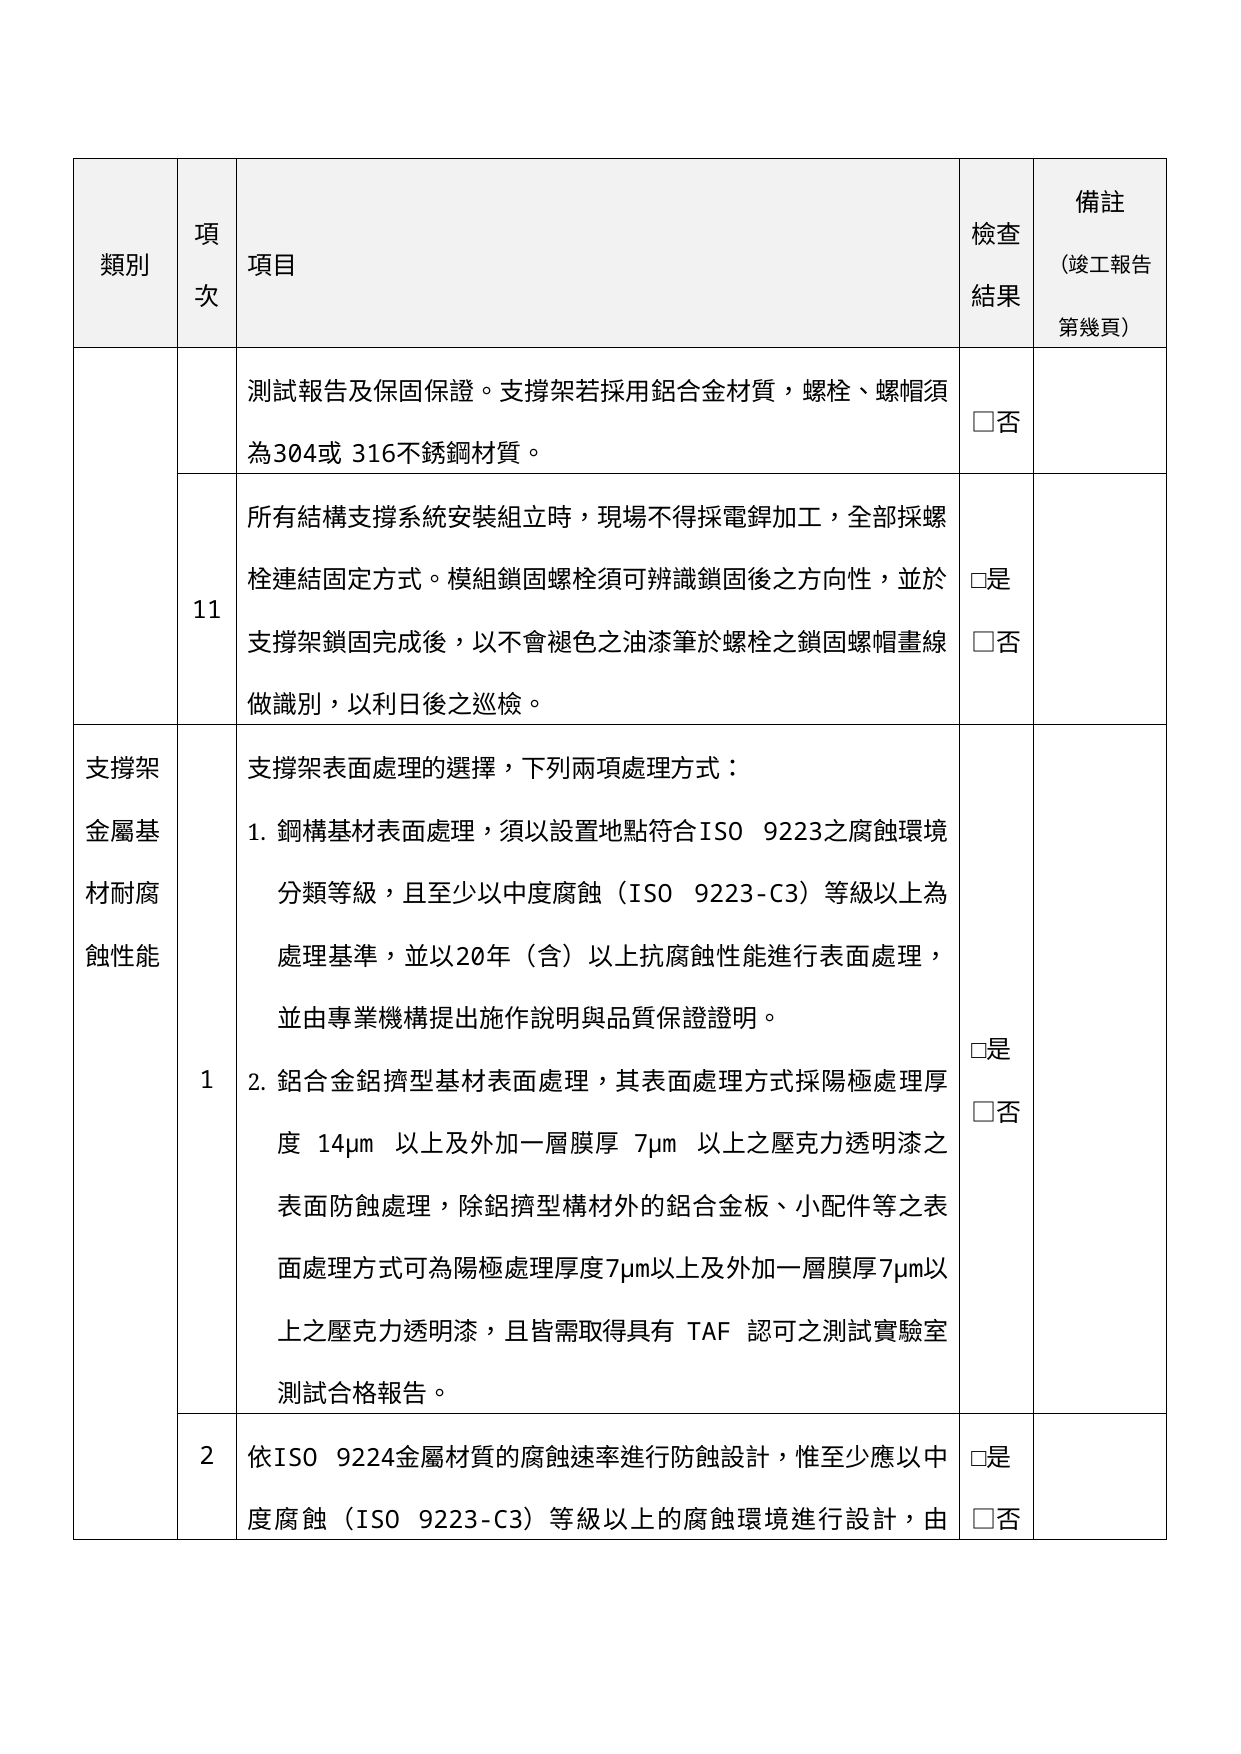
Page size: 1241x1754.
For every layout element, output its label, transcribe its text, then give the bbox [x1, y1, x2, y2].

table_cell 支撐架表面處理的選擇，下列兩項處理方式： 鋼構基材表面處理，須以設置地點符合ISO 9223之腐蝕環境分類等級，且至少以中度腐蝕（ISO 9223-C3）等級以上為處理基準，並以20年（含）以上抗腐蝕性能進行表面處理，並由專業機構提出施作說明與品質保證證明。 鋁合金鋁擠型基材表面處理，其表面處理方式採陽極處理厚度 14µm 以上及外加一層膜厚 7µm 以上之壓克力透明漆之表面防蝕處理，除鋁擠型構材外的鋁合金板、小配件等之表面處理方式可為陽極處理厚度7µm以上及外加一層膜厚7µm以上之壓克力透明漆，且皆需取得具有 TAF 認可之測試實驗室測試合格報告。 [237, 725, 959, 1412]
table_cell 2 [178, 1414, 236, 1538]
table_cell [178, 348, 236, 473]
table_cell 支撐架金屬基材耐腐蝕性能 [74, 725, 177, 1538]
table_cell [1034, 725, 1166, 1412]
table_cell 1 [178, 725, 236, 1412]
table_cell □是□否 [960, 474, 1033, 724]
table_cell □是□否 [960, 1414, 1033, 1538]
table_cell [1034, 474, 1166, 724]
table_header 備註 （竣工報告第幾頁） [1034, 159, 1166, 347]
table_cell [74, 348, 177, 724]
table_cell 依ISO 9224金屬材質的腐蝕速率進行防蝕設計，惟至少應以中度腐蝕（ISO 9223-C3）等級以上的腐蝕環境進行設計，由 [237, 1414, 959, 1538]
table_cell 所有結構支撐系統安裝組立時，現場不得採電銲加工，全部採螺栓連結固定方式。模組鎖固螺栓須可辨識鎖固後之方向性，並於支撐架鎖固完成後，以不會褪色之油漆筆於螺栓之鎖固螺帽畫線做識別，以利日後之巡檢。 [237, 474, 959, 724]
table_cell □否 [960, 348, 1033, 473]
table_header 項目 [237, 159, 959, 347]
table_header 檢查結果 [960, 159, 1033, 347]
table_header 類別 [74, 159, 177, 347]
table_header 項次 [178, 159, 236, 347]
table_cell 11 [178, 474, 236, 724]
table_cell [1034, 1414, 1166, 1538]
table_cell □是□否 [960, 725, 1033, 1412]
table_cell [1034, 348, 1166, 473]
table_cell 測試報告及保固保證。支撐架若採用鋁合金材質，螺栓、螺帽須為304或 316不銹鋼材質。 [237, 348, 959, 473]
